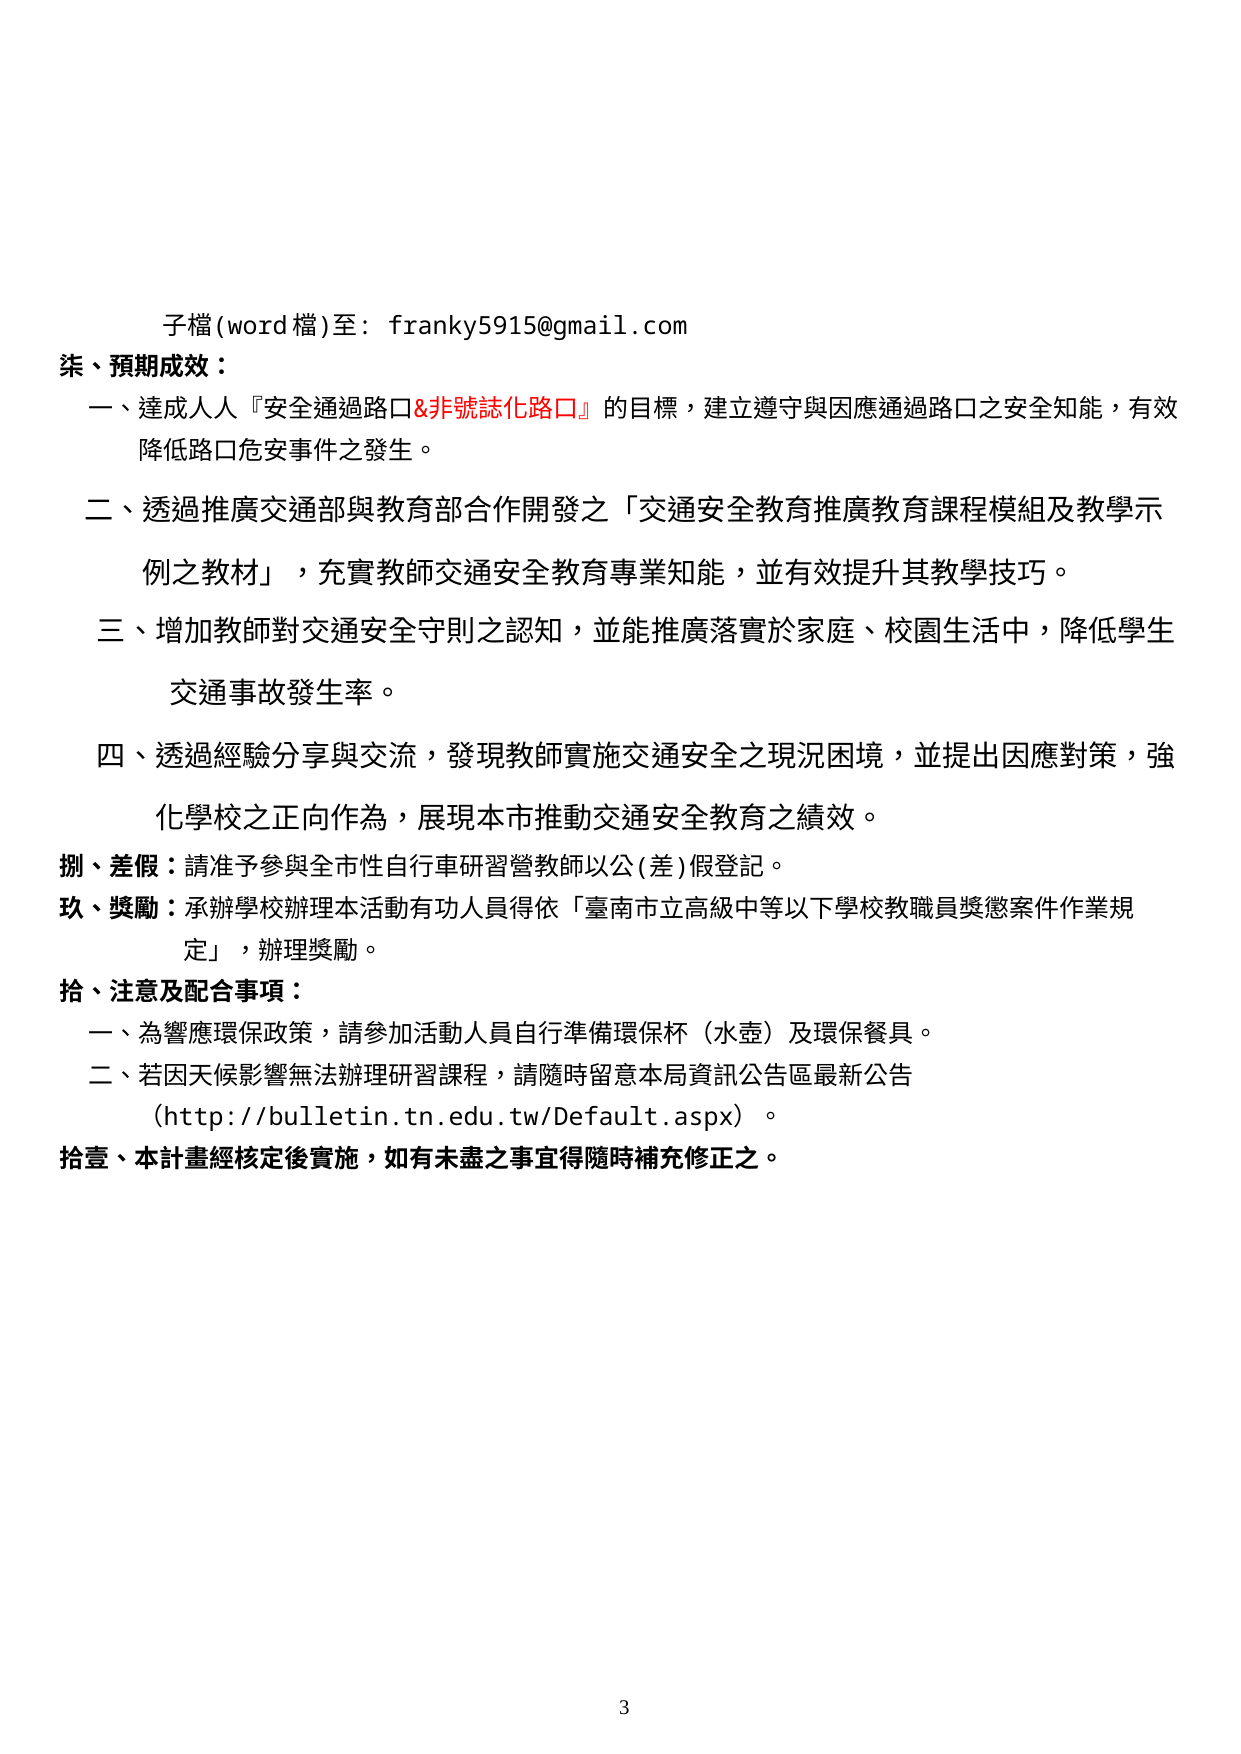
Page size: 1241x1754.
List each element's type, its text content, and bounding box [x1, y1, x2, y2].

text 二、若因天候影響無法辦理研習課程，請隨時留意本局資訊公告區最新公告 （http://bulletin.tn.edu.tw/Default.aspx）。 [88, 1050, 1181, 1133]
text 二、透過推廣交通部與教育部合作開發之「交通安全教育推廣教育課程模組及教學示例之教材」，充實教師交通安全教育專業知能，並有效提升其教學技巧。 [84, 466, 1181, 591]
text 一、為響應環保政策，請參加活動人員自行準備環保杯（水壺）及環保餐具。 [59, 1008, 1181, 1050]
text 四、透過經驗分享與交流，發現教師實施交通安全之現況困境，並提出因應對策，強化學校之正向作為，展現本市推動交通安全教育之績效。 [97, 716, 1181, 841]
text 捌、差假：請准予參與全市性自行車研習營教師以公(差)假登記。 [59, 841, 1181, 883]
text 一、達成人人『安全通過路口&非號誌化路口』的目標，建立遵守與因應通過路口之安全知能，有效降低路口危安事件之發生。 [88, 383, 1181, 466]
text 子檔(word檔)至: franky5915@gmail.com [103, 300, 1181, 341]
text 三、增加教師對交通安全守則之認知，並能推廣落實於家庭、校園生活中，降低學生交通事故發生率。 [97, 591, 1181, 716]
text 拾壹、本計畫經核定後實施，如有未盡之事宜得隨時補充修正之。 [59, 1133, 1181, 1175]
text 拾、注意及配合事項： [59, 966, 1181, 1008]
text 柒、預期成效： [59, 341, 1181, 383]
text 玖、獎勵：承辦學校辦理本活動有功人員得依「臺南市立高級中等以下學校教職員獎懲案件作業規定」，辦理獎勵。 [59, 883, 1181, 966]
